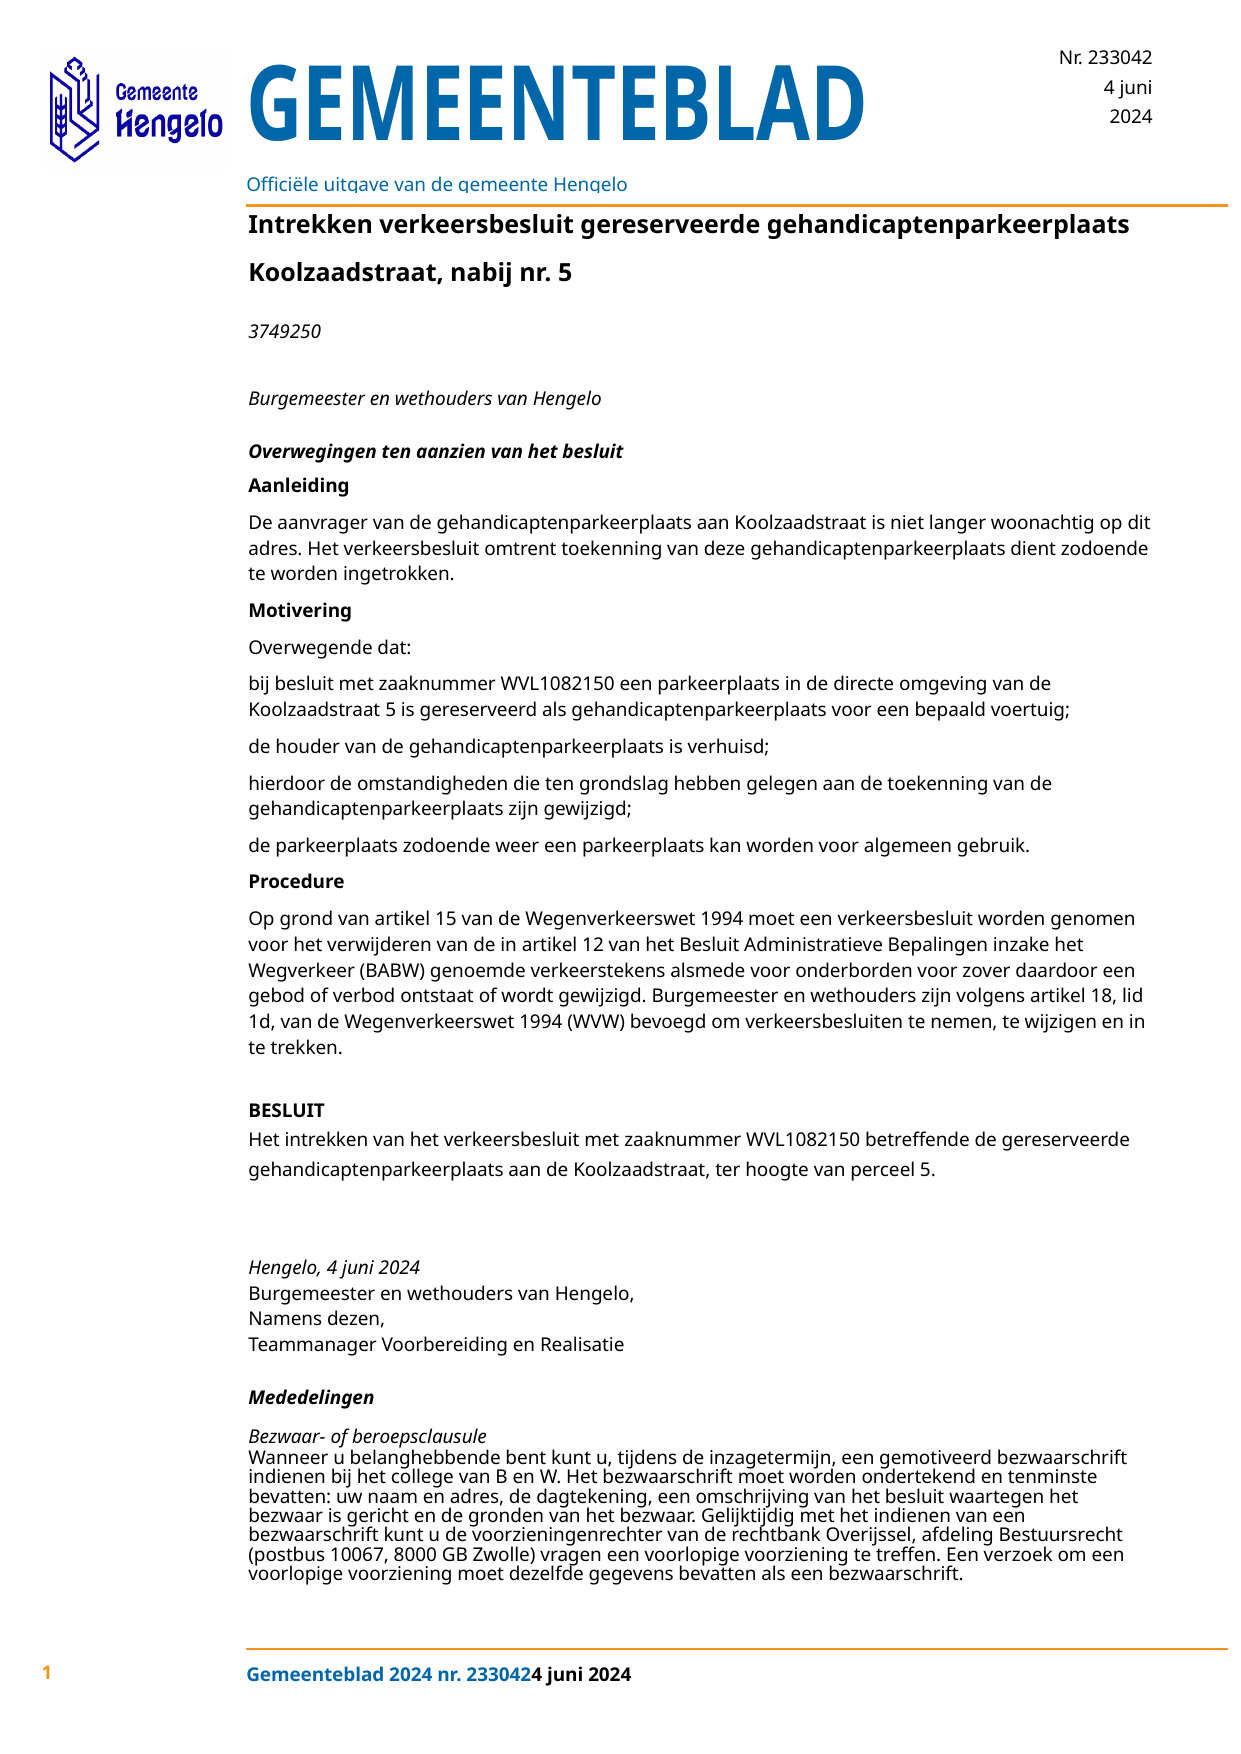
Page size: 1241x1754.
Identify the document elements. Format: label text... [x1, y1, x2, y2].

text Bezwaar- of beroepsclausule [248, 1423, 1152, 1449]
picture [41, 47, 231, 172]
text de parkeerplaats zodoende weer een parkeerplaats kan worden voor algemeen gebruik. [248, 832, 1152, 858]
text Namens dezen, [248, 1306, 1152, 1331]
text Op grond van artikel 15 van de Wegenverkeerswet 1994 moet een verkeersbesluit worden genomen voor het verwijderen van de in artikel 12 van het Besluit Administratieve Bepalingen inzake het Wegverkeer (BABW) genoemde verkeerstekens alsmede voor onderborden voor zover daardoor een gebod of verbod ontstaat of wordt gewijzigd. Burgemeester en wethouders zijn volgens artikel 18, lid 1d, van de Wegenverkeerswet 1994 (WVW) bevoegd om verkeersbesluiten te nemen, te wijzigen en in te trekken. [248, 905, 1152, 1060]
text Procedure [248, 869, 1152, 894]
text Overwegingen ten aanzien van het besluit [248, 438, 1152, 464]
text Burgemeester en wethouders van Hengelo [248, 386, 1152, 411]
text bij besluit met zaaknummer WVL1082150 een parkeerplaats in de directe omgeving van de Koolzaadstraat 5 is gereserveerd als gehandicaptenparkeerplaats voor een bepaald voertuig; [248, 671, 1152, 722]
text Wanneer u belanghebbende bent kunt u, tijdens de inzagetermijn, een gemotiveerd bezwaarschrift indienen bij het college van B en W. Het bezwaarschrift moet worden ondertekend en tenminste bevatten: uw naam en adres, de dagtekening, een omschrijving van het besluit waartegen het bezwaar is gericht en de gronden van het bezwaar. Gelijktijdig met het indienen van een bezwaarschrift kunt u de voorzieningenrechter van de rechtbank Overijssel, afdeling Bestuursrecht (postbus 10067, 8000 GB Zwolle) vragen een voorlopige voorziening te treffen. Een verzoek om een voorlopige voorziening moet dezelfde gegevens bevatten als een bezwaarschrift. [248, 1449, 1152, 1584]
text de houder van de gehandicaptenparkeerplaats is verhuisd; [248, 733, 1152, 759]
text Teammanager Voorbereiding en Realisatie [248, 1331, 1152, 1357]
text Motivering [248, 597, 1152, 623]
text Hengelo, 4 juni 2024 [248, 1254, 1152, 1280]
text Overwegende dat: [248, 634, 1152, 660]
text hierdoor de omstandigheden die ten grondslag hebben gelegen aan de toekenning van de gehandicaptenparkeerplaats zijn gewijzigd; [248, 770, 1152, 821]
text Aanleiding [248, 472, 1152, 498]
text Intrekken verkeersbesluit gereserveerde gehandicaptenparkeerplaats Koolzaadstraat, nabij nr. 5 [248, 207, 1152, 288]
text 3749250 [248, 318, 1152, 344]
text Mededelingen [248, 1384, 1152, 1410]
text Burgemeester en wethouders van Hengelo, [248, 1280, 1152, 1306]
text De aanvrager van de gehandicaptenparkeerplaats aan Koolzaadstraat is niet langer woonachtig op dit adres. Het verkeersbesluit omtrent toekenning van deze gehandicaptenparkeerplaats dient zodoende te worden ingetrokken. [248, 509, 1152, 586]
text BESLUIT [248, 1097, 1152, 1122]
text Het intrekken van het verkeersbesluit met zaaknummer WVL1082150 betreffende de gereserveerde gehandicaptenparkeerplaats aan de Koolzaadstraat, ter hoogte van perceel 5. [248, 1126, 1152, 1182]
